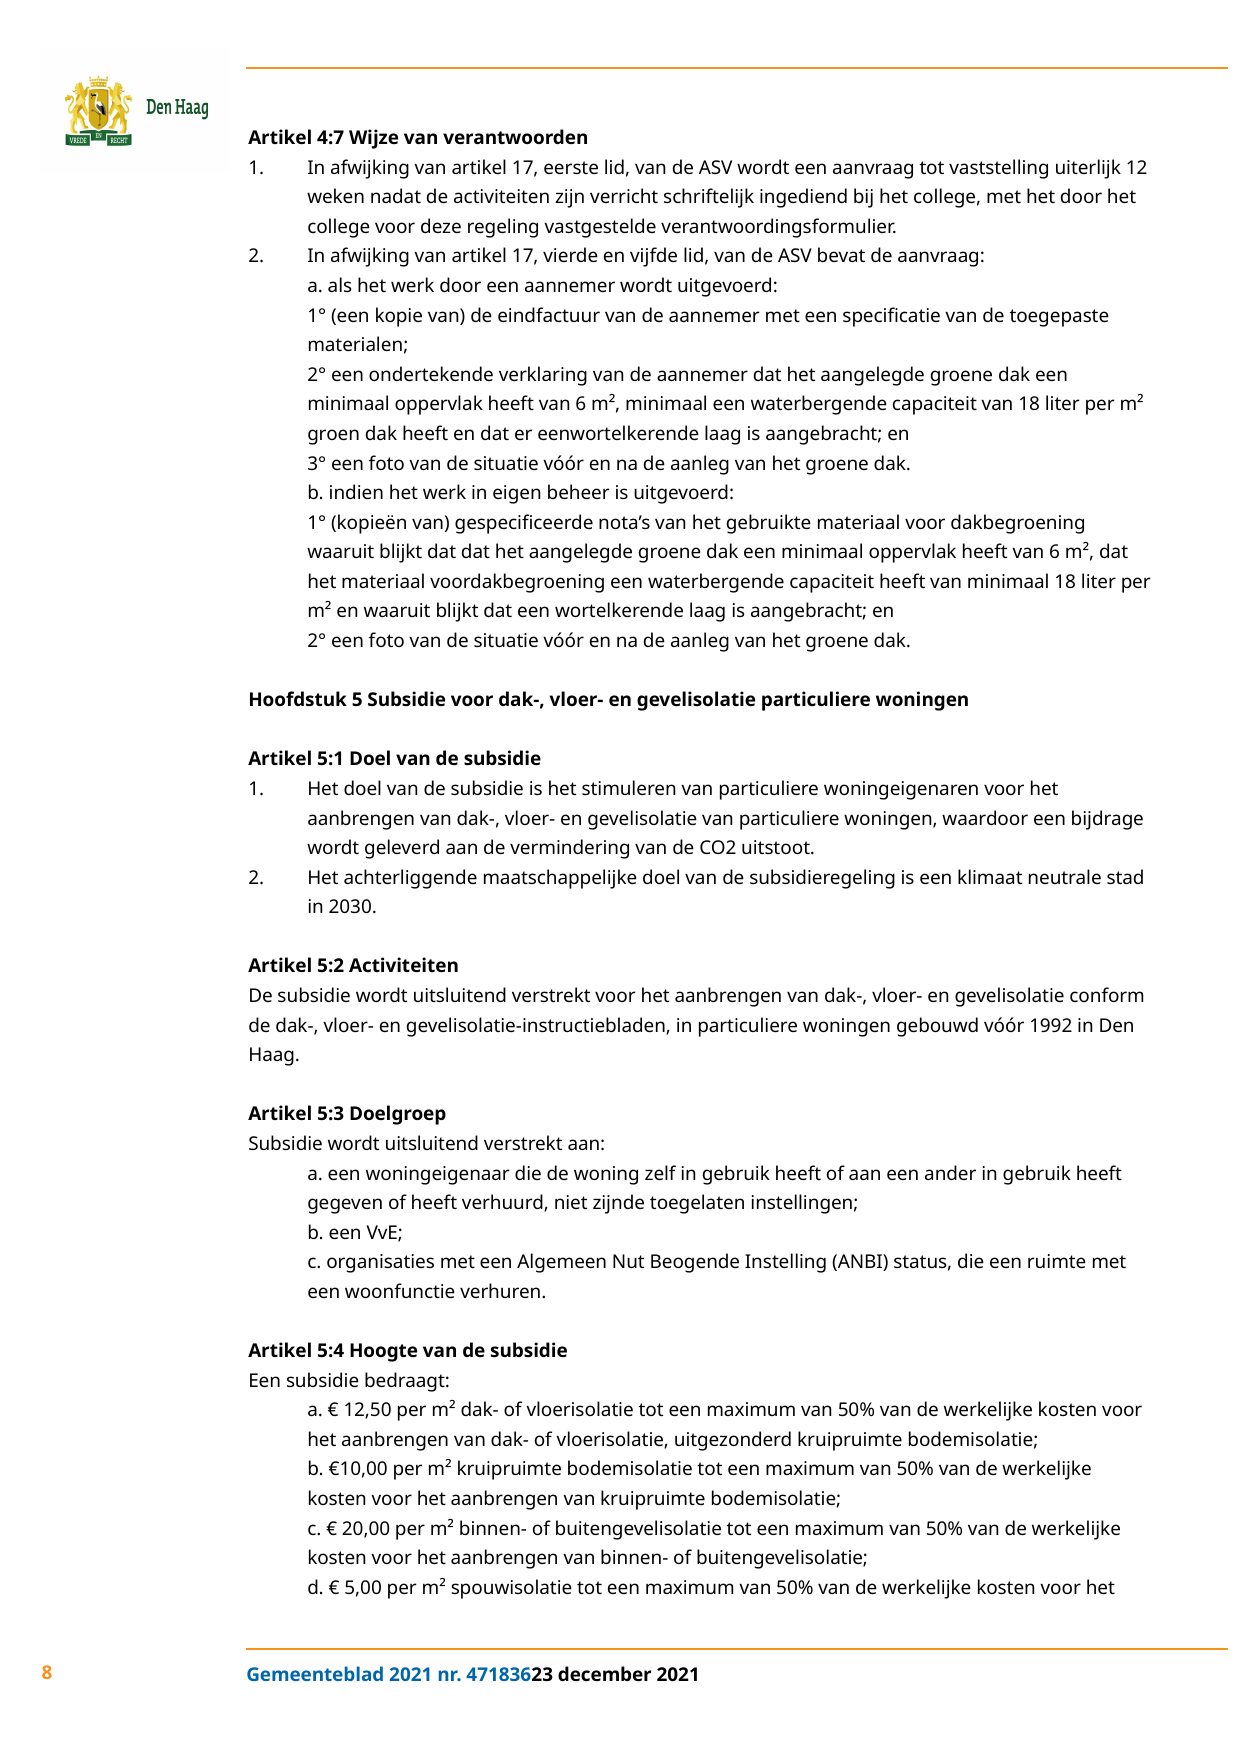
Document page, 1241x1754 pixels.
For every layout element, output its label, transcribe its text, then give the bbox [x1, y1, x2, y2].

text Subsidie wordt uitsluitend verstrekt aan: [248, 1130, 1152, 1156]
list 1° (kopieën van) gespecificeerde nota’s van het gebruikte materiaal voor dakbegroening waaruit blijkt dat dat het aangelegde groene dak een minimaal oppervlak heeft van 6 m², dat het materiaal voordakbegroening een waterbergende capaciteit heeft van minimaal 18 liter per m² en waaruit blijkt dat een wortelkerende laag is aangebracht; en [248, 509, 1152, 623]
text Een subsidie bedraagt: [248, 1367, 1152, 1393]
picture [41, 47, 231, 172]
list d. € 5,00 per m² spouwisolatie tot een maximum van 50% van de werkelijke kosten voor het [248, 1574, 1152, 1600]
text Artikel 5:3 Doelgroep [248, 1101, 1152, 1126]
list In afwijking van artikel 17, eerste lid, van de ASV wordt een aanvraag tot vaststelling uiterlijk 12 weken nadat de activiteiten zijn verricht schriftelijk ingediend bij het college, met het door het college voor deze regeling vastgestelde verantwoordingsformulier. [248, 154, 1152, 239]
list a. een woningeigenaar die de woning zelf in gebruik heeft of aan een ander in gebruik heeft gegeven of heeft verhuurd, niet zijnde toegelaten instellingen; [248, 1160, 1152, 1215]
list 2° een ondertekende verklaring van de aannemer dat het aangelegde groene dak een minimaal oppervlak heeft van 6 m², minimaal een waterbergende capaciteit van 18 liter per m² groen dak heeft en dat er eenwortelkerende laag is aangebracht; en [248, 361, 1152, 446]
list 3° een foto van de situatie vóór en na de aanleg van het groene dak. [248, 450, 1152, 476]
list a. € 12,50 per m² dak- of vloerisolatie tot een maximum van 50% van de werkelijke kosten voor het aanbrengen van dak- of vloerisolatie, uitgezonderd kruipruimte bodemisolatie; [248, 1396, 1152, 1452]
list c. € 20,00 per m² binnen- of buitengevelisolatie tot een maximum van 50% van de werkelijke kosten voor het aanbrengen van binnen- of buitengevelisolatie; [248, 1515, 1152, 1570]
text Artikel 4:7 Wijze van verantwoorden [248, 124, 1152, 150]
text Hoofdstuk 5 Subsidie voor dak-, vloer- en gevelisolatie particuliere woningen [248, 686, 1152, 712]
list a. als het werk door een aannemer wordt uitgevoerd: [248, 272, 1152, 298]
text Artikel 5:1 Doel van de subsidie [248, 746, 1152, 771]
list b. een VvE; [248, 1219, 1152, 1245]
text De subsidie wordt uitsluitend verstrekt voor het aanbrengen van dak-, vloer- en gevelisolatie conform de dak-, vloer- en gevelisolatie-instructiebladen, in particuliere woningen gebouwd vóór 1992 in Den Haag. [248, 982, 1152, 1067]
text Artikel 5:2 Activiteiten [248, 953, 1152, 978]
list 1° (een kopie van) de eindfactuur van de aannemer met een specificatie van de toegepaste materialen; [248, 302, 1152, 357]
list c. organisaties met een Algemeen Nut Beogende Instelling (ANBI) status, die een ruimte met een woonfunctie verhuren. [248, 1248, 1152, 1304]
list Het achterliggende maatschappelijke doel van de subsidieregeling is een klimaat neutrale stad in 2030. [248, 864, 1152, 919]
text Artikel 5:4 Hoogte van de subsidie [248, 1337, 1152, 1363]
list b. €10,00 per m² kruipruimte bodemisolatie tot een maximum van 50% van de werkelijke kosten voor het aanbrengen van kruipruimte bodemisolatie; [248, 1456, 1152, 1511]
list 2° een foto van de situatie vóór en na de aanleg van het groene dak. [248, 627, 1152, 653]
list b. indien het werk in eigen beheer is uitgevoerd: [248, 479, 1152, 505]
list Het doel van de subsidie is het stimuleren van particuliere woningeigenaren voor het aanbrengen van dak-, vloer- en gevelisolatie van particuliere woningen, waardoor een bijdrage wordt geleverd aan de vermindering van de CO2 uitstoot. [248, 775, 1152, 860]
list In afwijking van artikel 17, vierde en vijfde lid, van de ASV bevat de aanvraag: [248, 243, 1152, 268]
